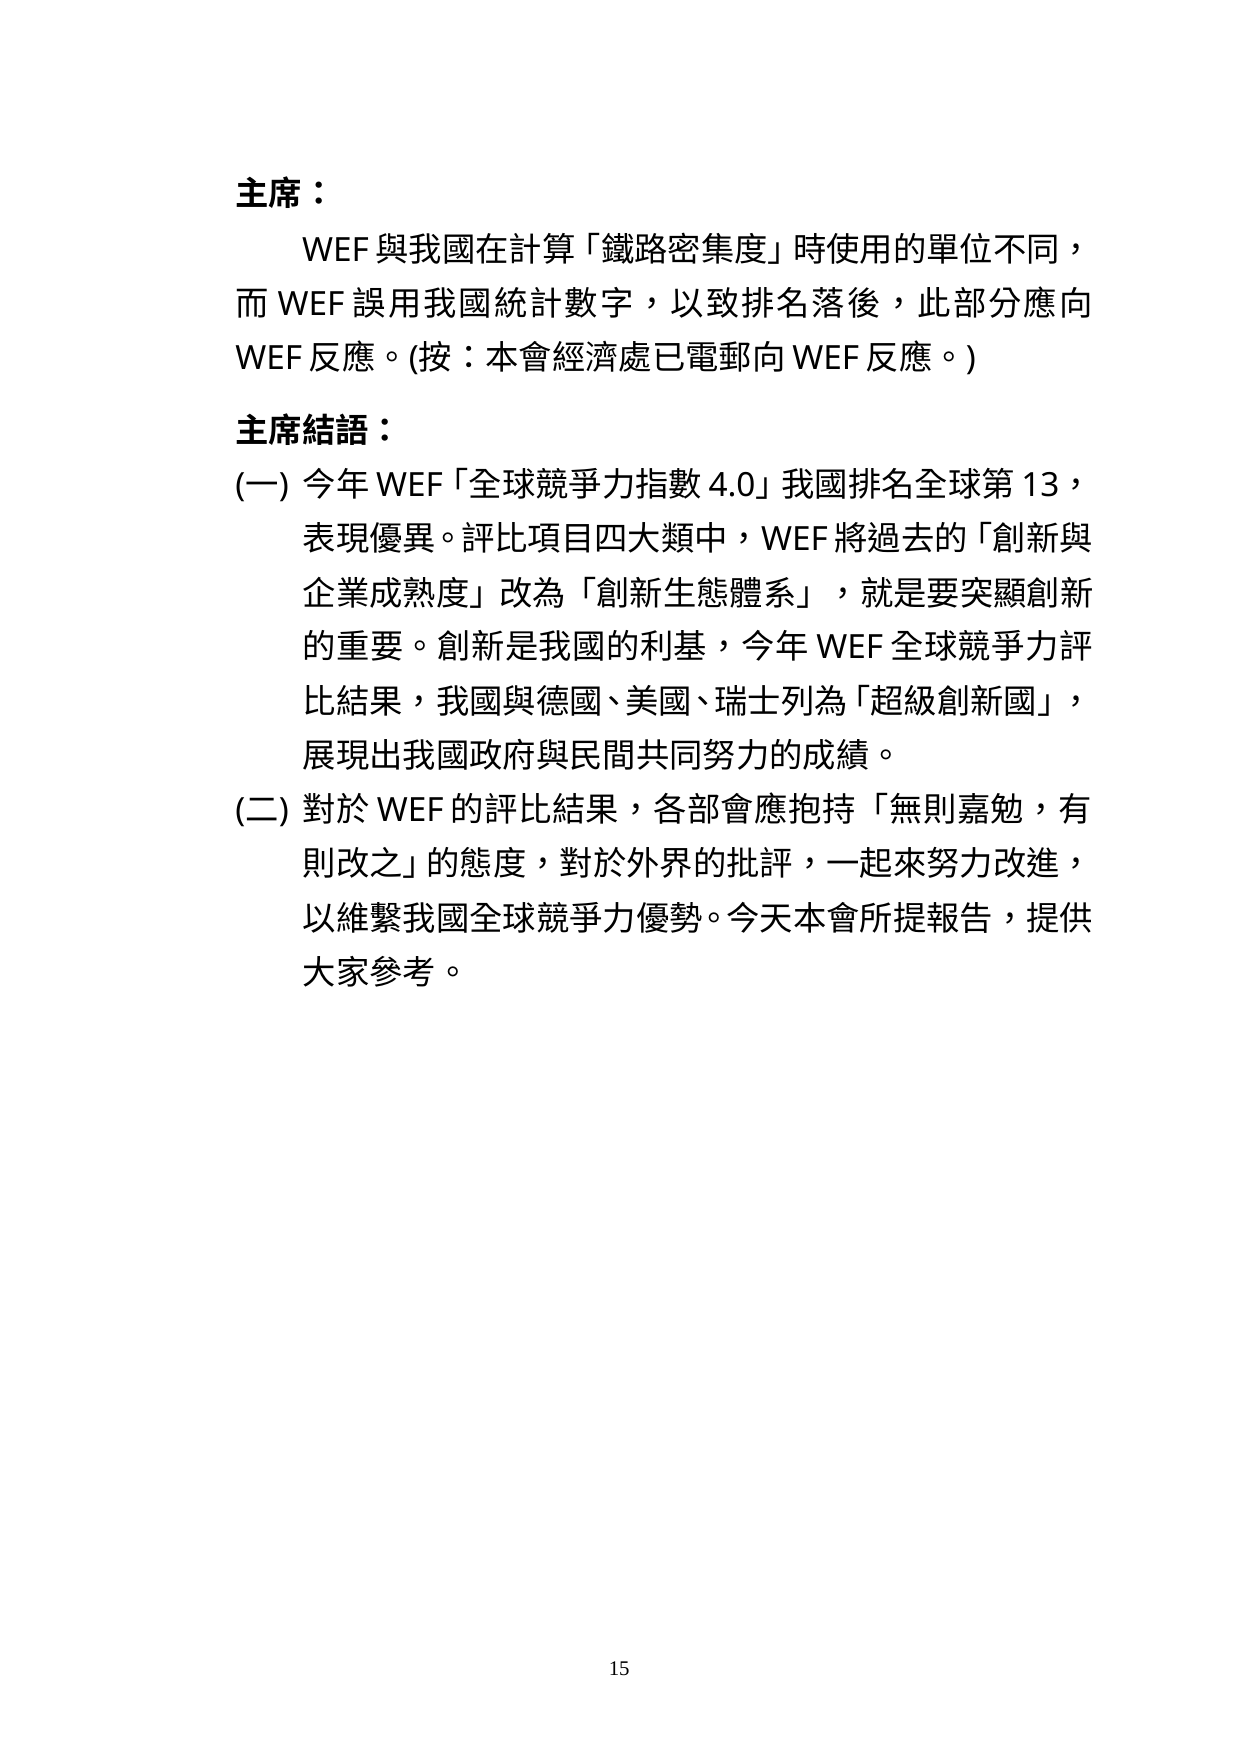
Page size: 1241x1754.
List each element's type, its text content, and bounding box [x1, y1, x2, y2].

text 主席結語： [235, 398, 1093, 452]
text WEF與我國在計算「鐵路密集度」時使用的單位不同，而WEF誤用我國統計數字，以致排名落後，此部分應向WEF反應。(按：本會經濟處已電郵向WEF反應。) [235, 217, 1093, 379]
list 對於WEF的評比結果，各部會應抱持「無則嘉勉，有則改之」的態度，對於外界的批評，一起來努力改進，以維繫我國全球競爭力優勢。今天本會所提報告，提供大家參考。 [235, 777, 1093, 994]
list 今年WEF「全球競爭力指數4.0」我國排名全球第13，表現優異。評比項目四大類中，WEF將過去的「創新與企業成熟度」改為「創新生態體系」，就是要突顯創新的重要。創新是我國的利基，今年WEF全球競爭力評比結果，我國與德國、美國、瑞士列為「超級創新國」，展現出我國政府與民間共同努力的成績。 [235, 452, 1093, 777]
text 主席： [235, 162, 1093, 217]
